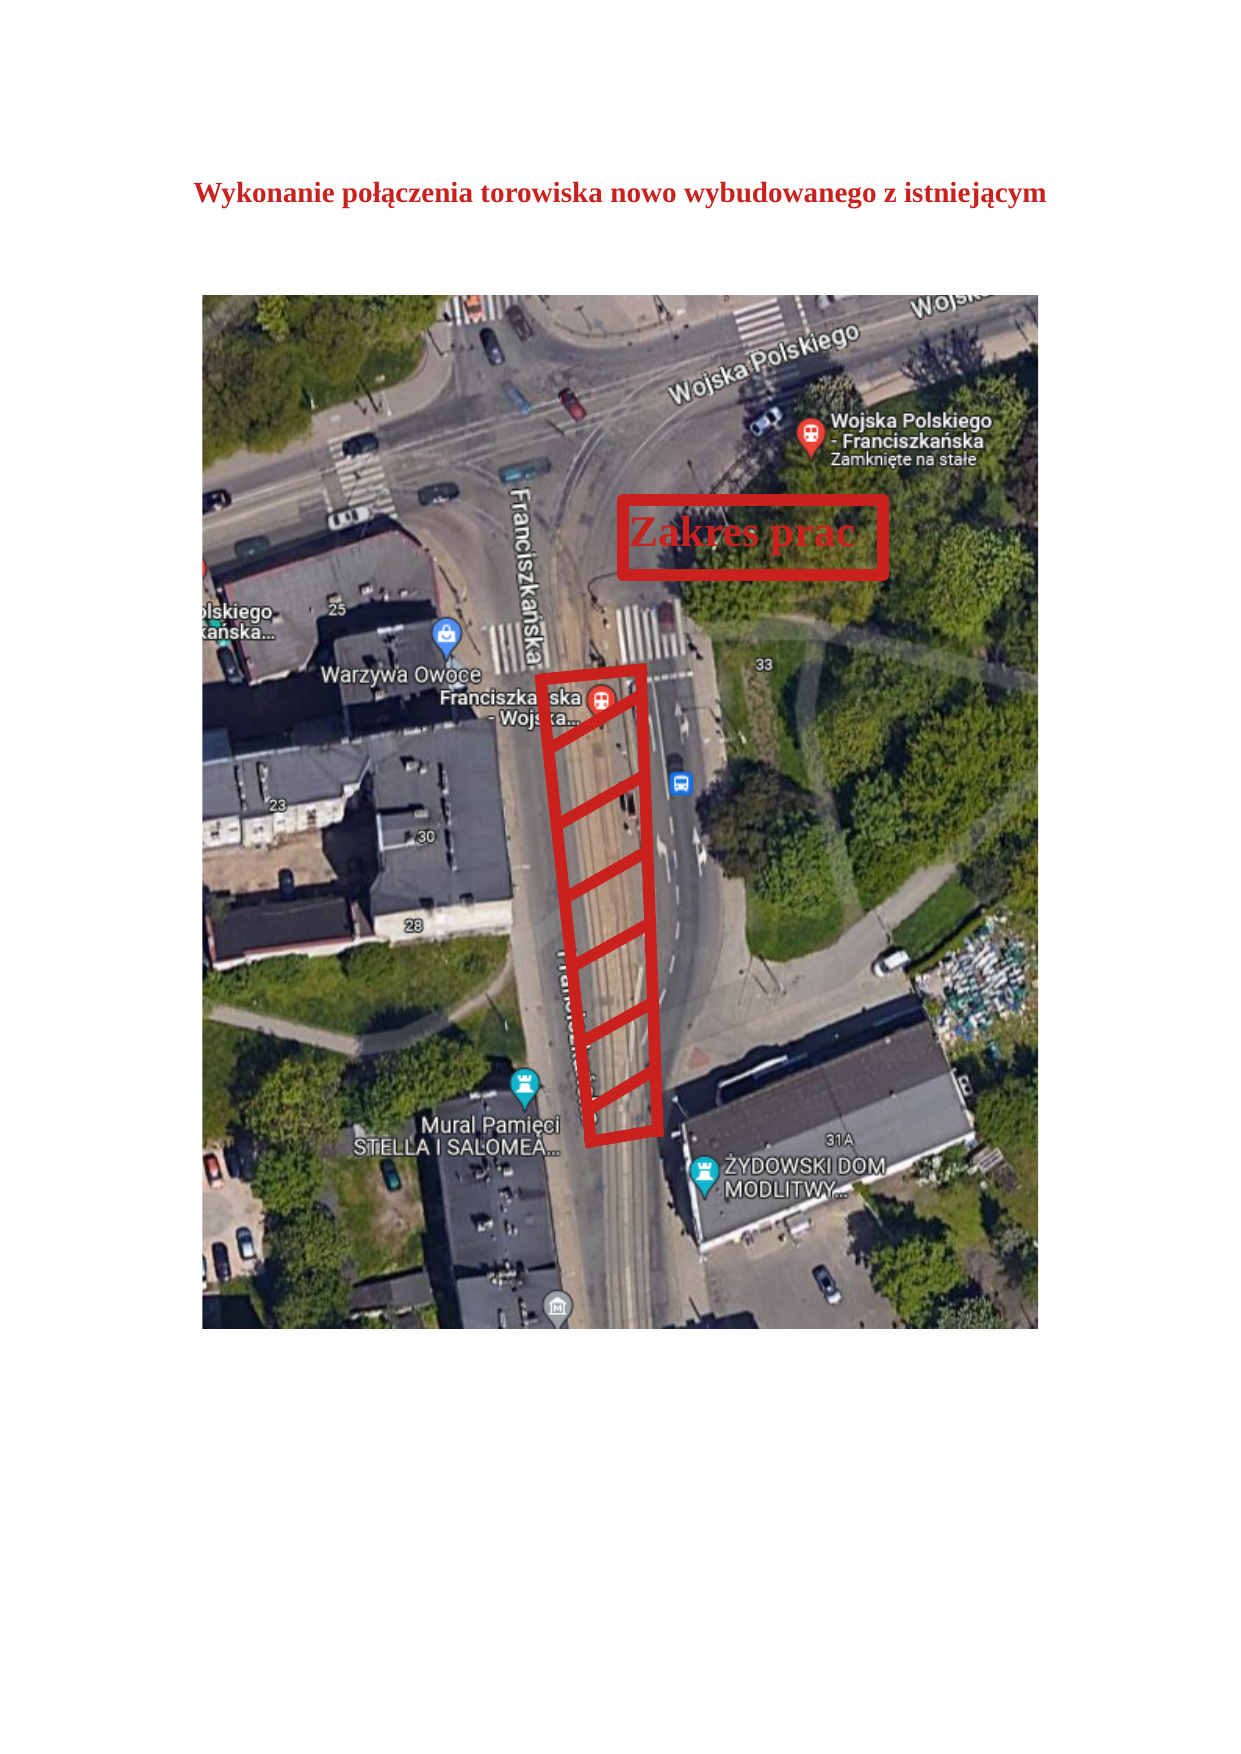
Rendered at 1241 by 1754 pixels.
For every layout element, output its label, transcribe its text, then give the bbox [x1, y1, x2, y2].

text Wykonanie połączenia torowiska nowo wybudowanego z istniejącym [118, 176, 1122, 209]
picture [202, 295, 1039, 1329]
